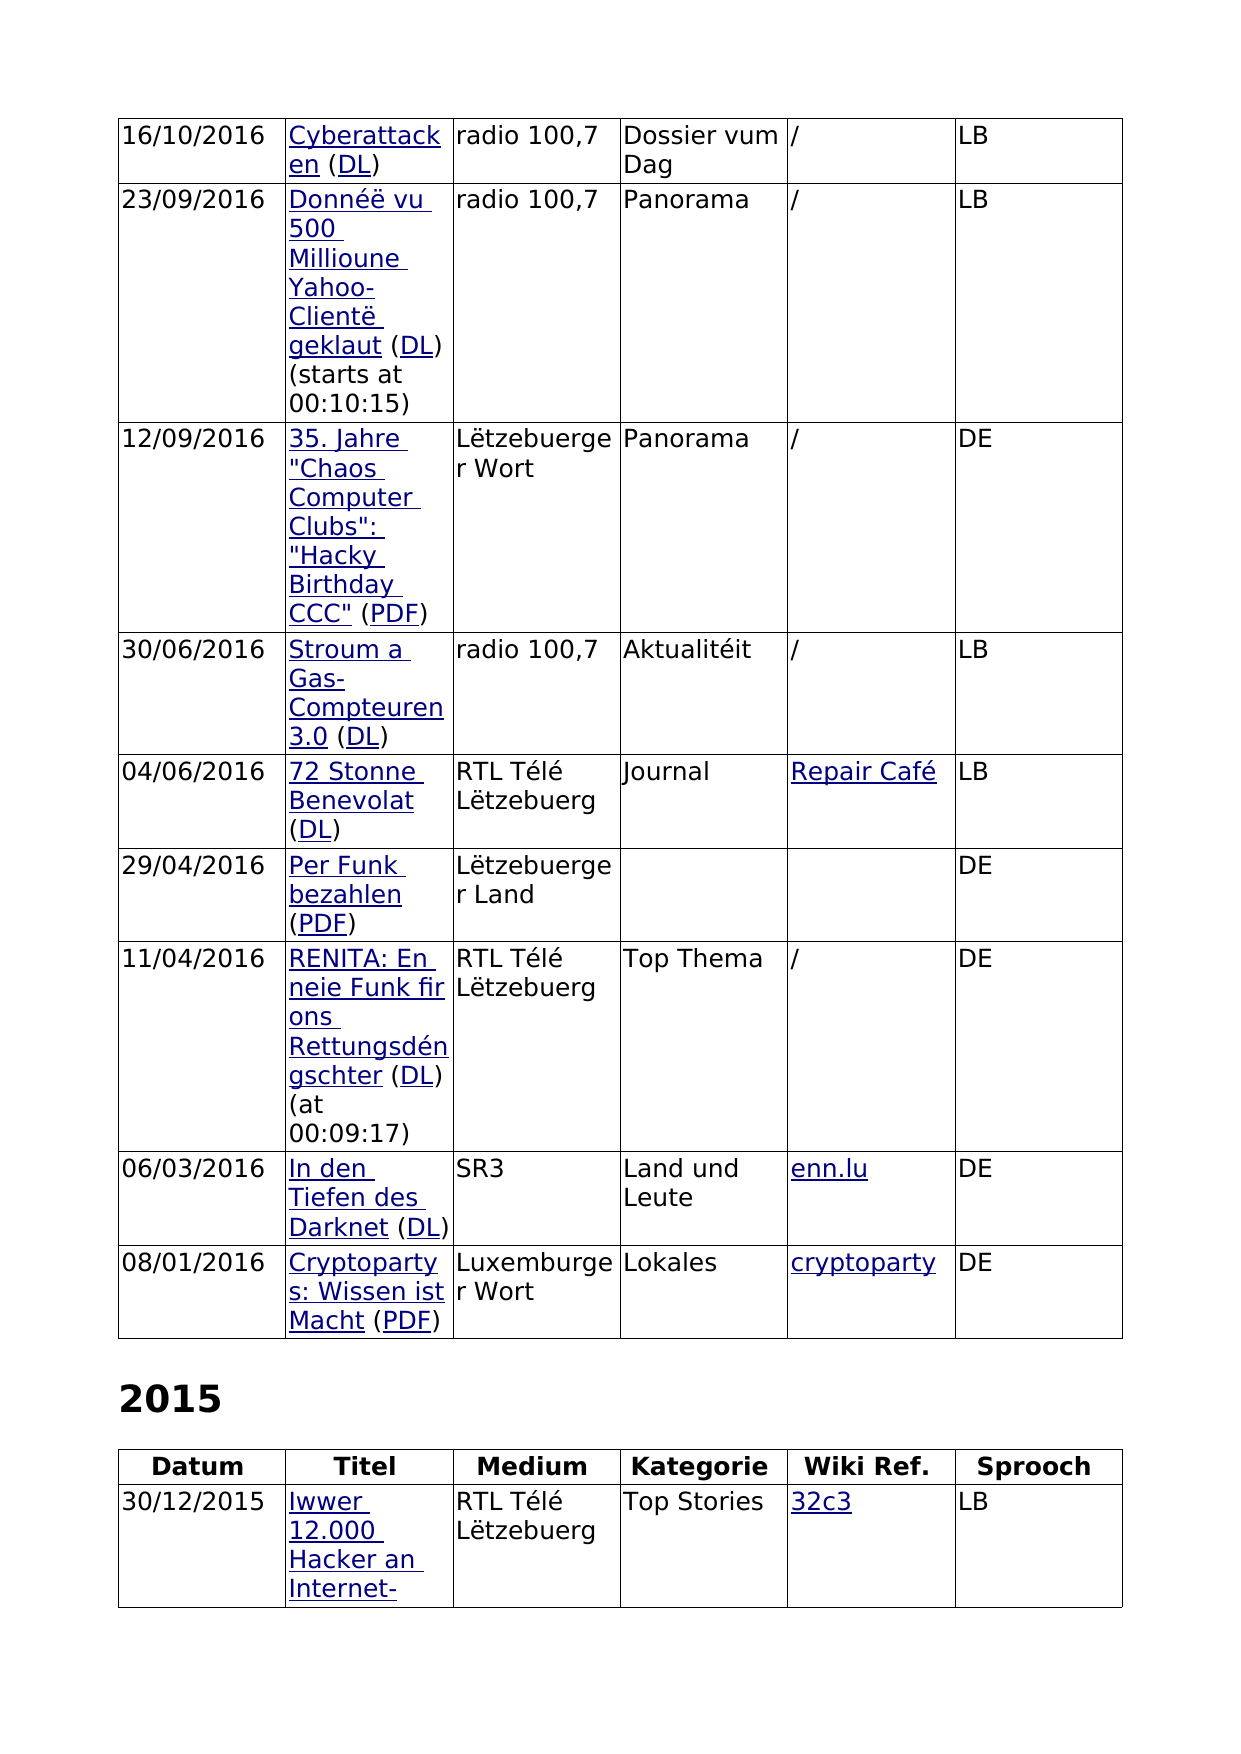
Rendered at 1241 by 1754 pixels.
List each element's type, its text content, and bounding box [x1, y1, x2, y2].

table_cell DE [956, 942, 1122, 1151]
table_cell 29/04/2016 [119, 849, 285, 941]
table_cell 35. Jahre "Chaos Computer Clubs": "Hacky Birthday CCC" (PDF) [286, 423, 453, 632]
table_cell Dossier vum Dag [621, 119, 787, 182]
table_cell Top Thema [621, 942, 787, 1151]
table_header Medium [454, 1450, 620, 1484]
table_cell / [788, 423, 955, 632]
table_header Sprooch [956, 1450, 1122, 1484]
table_cell Luxemburger Wort [454, 1246, 620, 1338]
table_cell radio 100,7 [454, 633, 620, 754]
table_cell RTL Télé Lëtzebuerg [454, 942, 620, 1151]
table_cell Panorama [621, 184, 787, 422]
table_cell 23/09/2016 [119, 184, 285, 422]
table_cell enn.lu [788, 1152, 955, 1245]
table_cell 30/12/2015 [119, 1485, 285, 1607]
table_cell Cryptopartys: Wissen ist Macht (PDF) [286, 1246, 453, 1338]
table_cell Per Funk bezahlen (PDF) [286, 849, 453, 941]
table_cell DE [956, 1152, 1122, 1245]
table_cell Aktualitéit [621, 633, 787, 754]
table_cell Lëtzebuerger Land [454, 849, 620, 941]
table_cell Donnéë vu 500 Millioune Yahoo-Clientë geklaut (DL) (starts at 00:10:15) [286, 184, 453, 422]
table_cell Land und Leute [621, 1152, 787, 1245]
table_cell DE [956, 849, 1122, 941]
table_cell Panorama [621, 423, 787, 632]
table_cell Lokales [621, 1246, 787, 1338]
table_cell cryptoparty [788, 1246, 955, 1338]
table_cell Top Stories [621, 1485, 787, 1607]
table_cell SR3 [454, 1152, 620, 1245]
table_header Datum [119, 1450, 285, 1484]
table_cell LB [956, 119, 1122, 182]
table_cell RTL Télé Lëtzebuerg [454, 1485, 620, 1607]
table_cell LB [956, 184, 1122, 422]
table_cell [621, 849, 787, 941]
table_cell Repair Café [788, 755, 955, 848]
table_cell / [788, 942, 955, 1151]
table_cell / [788, 633, 955, 754]
table_cell DE [956, 423, 1122, 632]
table_cell 16/10/2016 [119, 119, 285, 182]
table_cell radio 100,7 [454, 119, 620, 182]
table_header Kategorie [621, 1450, 787, 1484]
table_header Titel [286, 1450, 453, 1484]
table_cell LB [956, 1485, 1122, 1607]
table_cell Journal [621, 755, 787, 848]
table_cell / [788, 119, 955, 182]
table_cell RTL Télé Lëtzebuerg [454, 755, 620, 848]
table_cell Lëtzebuerger Wort [454, 423, 620, 632]
table_cell 72 Stonne Benevolat (DL) [286, 755, 453, 848]
table_cell 12/09/2016 [119, 423, 285, 632]
table_cell radio 100,7 [454, 184, 620, 422]
table_cell Cyberattacken (DL) [286, 119, 453, 182]
table_cell 32c3 [788, 1485, 955, 1607]
table_cell 04/06/2016 [119, 755, 285, 848]
table_cell In den Tiefen des Darknet (DL) [286, 1152, 453, 1245]
table_cell 06/03/2016 [119, 1152, 285, 1245]
table_cell Iwwer 12.000 Hacker an Internet- [286, 1485, 453, 1607]
table_cell RENITA: En neie Funk fir ons Rettungsdéngschter (DL) (at 00:09:17) [286, 942, 453, 1151]
table_cell 30/06/2016 [119, 633, 285, 754]
table_cell Stroum a Gas-Compteuren 3.0 (DL) [286, 633, 453, 754]
subtitle 2015 [118, 1378, 1122, 1422]
table_cell 08/01/2016 [119, 1246, 285, 1338]
table_cell LB [956, 633, 1122, 754]
table_header Wiki Ref. [788, 1450, 955, 1484]
table_cell DE [956, 1246, 1122, 1338]
table_cell [788, 849, 955, 941]
table_cell / [788, 184, 955, 422]
table_cell 11/04/2016 [119, 942, 285, 1151]
table_cell LB [956, 755, 1122, 848]
